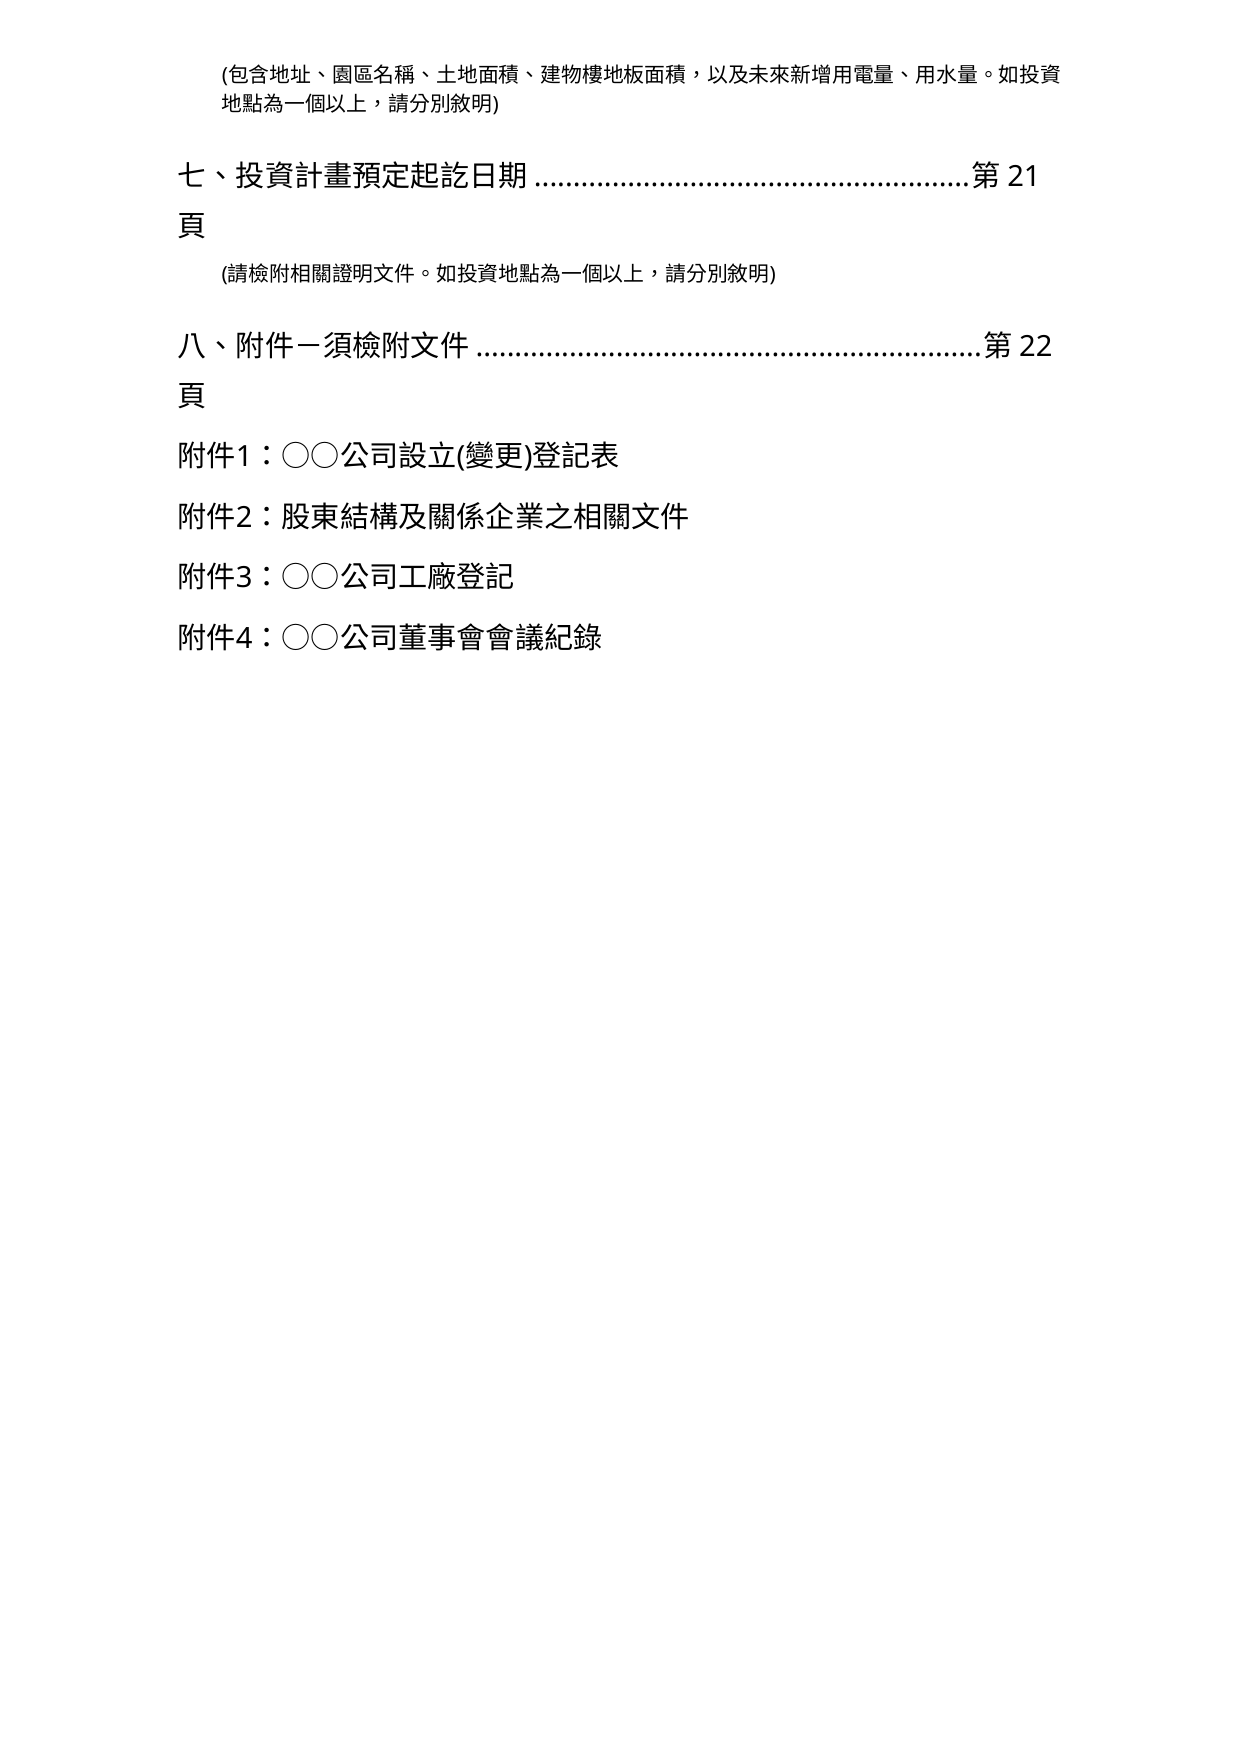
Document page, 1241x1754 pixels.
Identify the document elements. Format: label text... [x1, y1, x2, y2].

text (請檢附相關證明文件。如投資地點為一個以上，請分別敘明) [208, 257, 1063, 287]
text (包含地址、園區名稱、土地面積、建物樓地板面積，以及未來新增用電量、用水量。如投資地點為一個以上，請分別敘明) [221, 59, 1063, 117]
text 附件3：○○公司工廠登記 [177, 548, 1063, 598]
text 附件4：○○公司董事會會議紀錄 [177, 608, 1063, 658]
text 七、投資計畫預定起訖日期 ........................................................第 21 頁 [177, 147, 1063, 247]
text 附件1：○○公司設立(變更)登記表 [177, 427, 1063, 477]
text 八、附件－須檢附文件 .................................................................第 22 頁 [177, 316, 1063, 416]
text 附件2：股東結構及關係企業之相關文件 [177, 487, 1063, 537]
